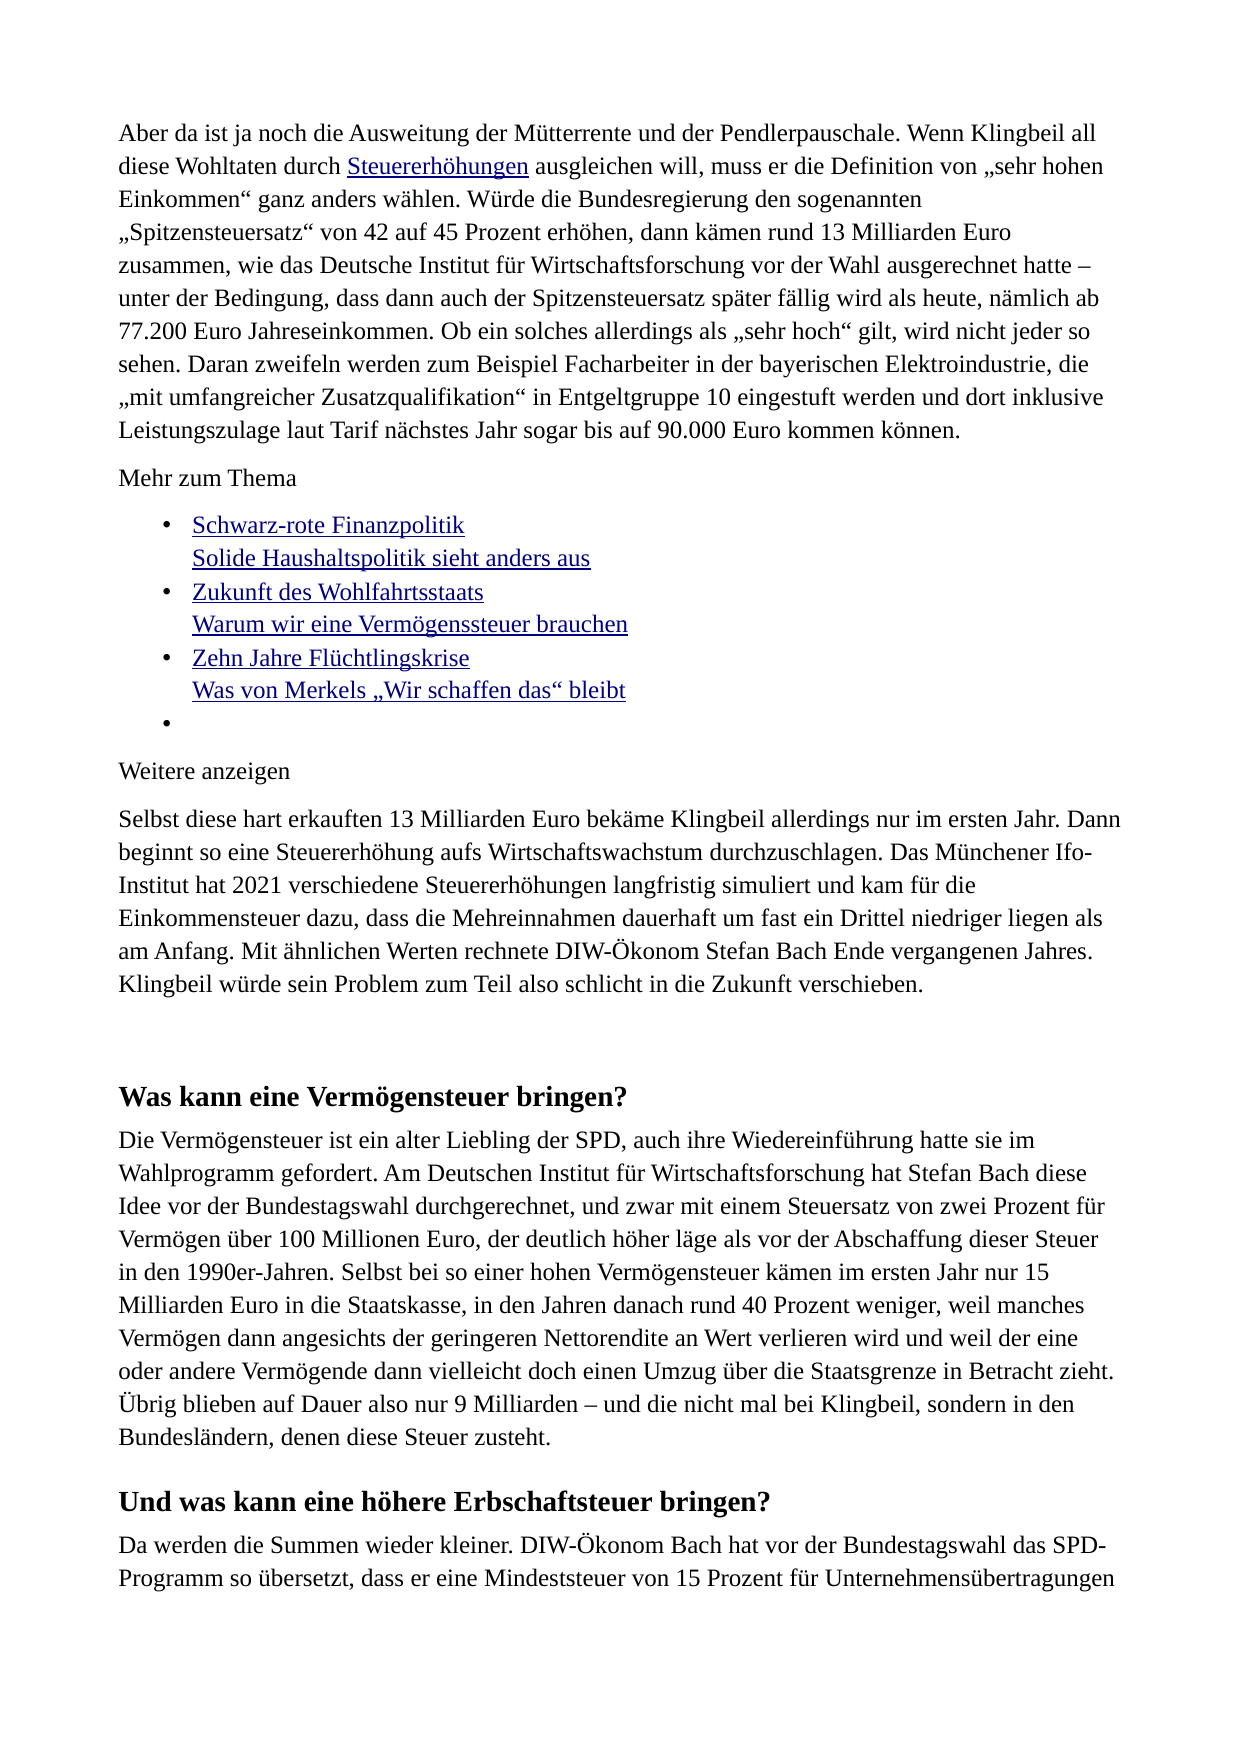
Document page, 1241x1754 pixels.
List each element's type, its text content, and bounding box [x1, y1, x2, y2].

text Da werden die Summen wieder kleiner. DIW-Ökonom Bach hat vor der Bundestagswahl das SPD-Programm so übersetzt, dass er eine Mindeststeuer von 15 Prozent für Unternehmensübertragungen [118, 1530, 1122, 1592]
list Was von Merkels „Wir schaffen das“ bleibt [162, 676, 1122, 704]
list Schwarz-rote Finanzpolitik [162, 511, 1122, 539]
text Die Vermögensteuer ist ein alter Liebling der SPD, auch ihre Wiedereinführung hatte sie im Wahlprogramm gefordert. Am Deutschen Institut für Wirtschaftsforschung hat Stefan Bach diese Idee vor der Bundestagswahl durchgerechnet, und zwar mit einem Steuersatz von zwei Prozent für Vermögen über 100 Millionen Euro, der deutlich höher läge als vor der Abschaffung dieser Steuer in den 1990er-Jahren. Selbst bei so einer hohen Vermögensteuer kämen im ersten Jahr nur 15 Milliarden Euro in die Staatskasse, in den Jahren danach rund 40 Prozent weniger, weil manches Vermögen dann angesichts der geringeren Nettorendite an Wert verlieren wird und weil der eine oder andere Vermögende dann vielleicht doch einen Umzug über die Staatsgrenze in Betracht zieht. Übrig blieben auf Dauer also nur 9 Milliarden – und die nicht mal bei Klingbeil, sondern in den Bundesländern, denen diese Steuer zusteht. [118, 1125, 1122, 1451]
subtitle Und was kann eine höhere Erbschaftsteuer bringen? [118, 1484, 1122, 1518]
subtitle Was kann eine Vermögensteuer bringen? [118, 1079, 1122, 1112]
list Zukunft des Wohlfahrtsstaats [162, 577, 1122, 605]
text Selbst diese hart erkauften 13 Milliarden Euro bekäme Klingbeil allerdings nur im ersten Jahr. Dann beginnt so eine Steuererhöhung aufs Wirtschaftswachstum durchzuschlagen. Das Münchener Ifo-Institut hat 2021 verschiedene Steuererhöhungen langfristig simuliert und kam für die Einkommensteuer dazu, dass die Mehreinnahmen dauerhaft um fast ein Drittel niedriger liegen als am Anfang. Mit ähnlichen Werten rechnete DIW-Ökonom Stefan Bach Ende vergangenen Jahres. Klingbeil würde sein Problem zum Teil also schlicht in die Zukunft verschieben. [118, 804, 1122, 998]
text Aber da ist ja noch die Ausweitung der Mütterrente und der Pendlerpauschale. Wenn Klingbeil all diese Wohltaten durch Steuererhöhungen ausgleichen will, muss er die Definition von „sehr hohen Einkommen“ ganz anders wählen. Würde die Bundesregierung den sogenannten „Spitzensteuersatz“ von 42 auf 45 Prozent erhöhen, dann kämen rund 13 Milliarden Euro zusammen, wie das Deutsche Institut für Wirtschaftsforschung vor der Wahl ausgerechnet hatte – unter der Bedingung, dass dann auch der Spitzensteuersatz später fällig wird als heute, nämlich ab 77.200 Euro Jahreseinkommen. Ob ein solches allerdings als „sehr hoch“ gilt, wird nicht jeder so sehen. Daran zweifeln werden zum Beispiel Facharbeiter in der bayerischen Elektroindustrie, die „mit umfangreicher Zusatzqualifikation“ in Entgeltgruppe 10 eingestuft werden und dort inklusive Leistungszulage laut Tarif nächstes Jahr sogar bis auf 90.000 Euro kommen können. [118, 118, 1122, 444]
list Zehn Jahre Flüchtlingskrise [162, 643, 1122, 671]
list Warum wir eine Vermögenssteuer brauchen [162, 609, 1122, 638]
list Solide Haushaltspolitik sieht anders aus [162, 543, 1122, 572]
text Weitere anzeigen [118, 756, 1122, 785]
text Mehr zum Thema [118, 463, 1122, 492]
